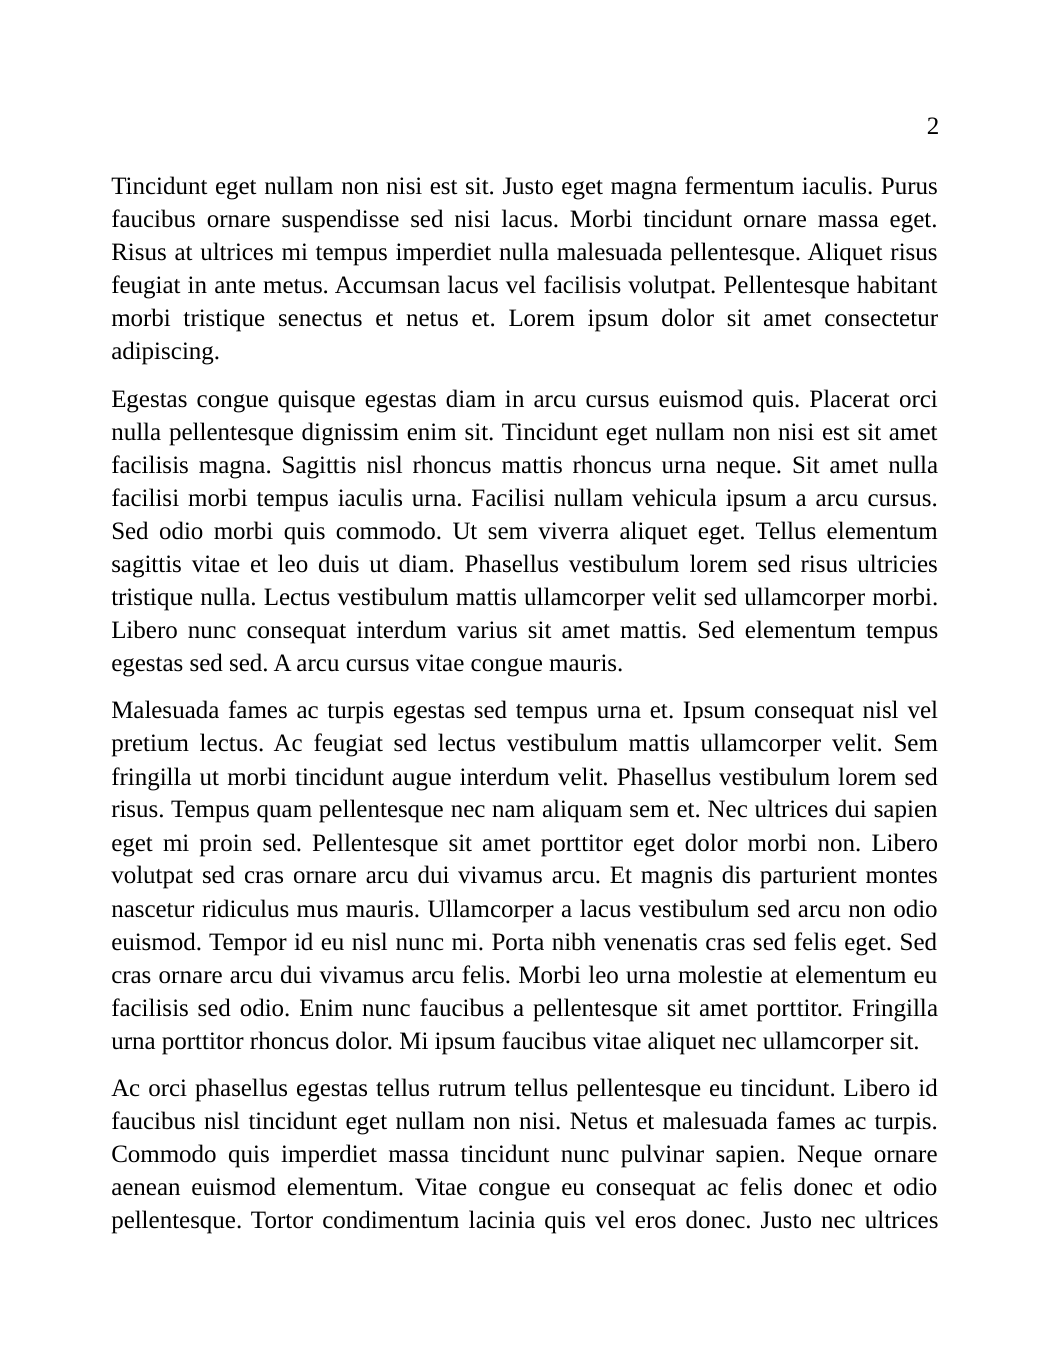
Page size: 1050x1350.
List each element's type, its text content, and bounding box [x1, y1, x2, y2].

text Ac orci phasellus egestas tellus rutrum tellus pellentesque eu tincidunt. Libero id faucibus nisl tincidunt eget nullam non nisi. Netus et malesuada fames ac turpis. Commodo quis imperdiet massa tincidunt nunc pulvinar sapien. Neque ornare aenean euismod elementum. Vitae congue eu consequat ac felis donec et odio pellentesque. Tortor condimentum lacinia quis vel eros donec. Justo nec ultrices [111, 1073, 939, 1234]
text Tincidunt eget nullam non nisi est sit. Justo eget magna fermentum iaculis. Purus faucibus ornare suspendisse sed nisi lacus. Morbi tincidunt ornare massa eget. Risus at ultrices mi tempus imperdiet nulla malesuada pellentesque. Aliquet risus feugiat in ante metus. Accumsan lacus vel facilisis volutpat. Pellentesque habitant morbi tristique senectus et netus et. Lorem ipsum dolor sit amet consectetur adipiscing. [111, 171, 939, 365]
text Malesuada fames ac turpis egestas sed tempus urna et. Ipsum consequat nisl vel pretium lectus. Ac feugiat sed lectus vestibulum mattis ullamcorper velit. Sem fringilla ut morbi tincidunt augue interdum velit. Phasellus vestibulum lorem sed risus. Tempus quam pellentesque nec nam aliquam sem et. Nec ultrices dui sapien eget mi proin sed. Pellentesque sit amet porttitor eget dolor morbi non. Libero volutpat sed cras ornare arcu dui vivamus arcu. Et magnis dis parturient montes nascetur ridiculus mus mauris. Ullamcorper a lacus vestibulum sed arcu non odio euismod. Tempor id eu nisl nunc mi. Porta nibh venenatis cras sed felis eget. Sed cras ornare arcu dui vivamus arcu felis. Morbi leo urna molestie at elementum eu facilisis sed odio. Enim nunc faucibus a pellentesque sit amet porttitor. Fringilla urna porttitor rhoncus dolor. Mi ipsum faucibus vitae aliquet nec ullamcorper sit. [111, 696, 939, 1054]
text Egestas congue quisque egestas diam in arcu cursus euismod quis. Placerat orci nulla pellentesque dignissim enim sit. Tincidunt eget nullam non nisi est sit amet facilisis magna. Sagittis nisl rhoncus mattis rhoncus urna neque. Sit amet nulla facilisi morbi tempus iaculis urna. Facilisi nullam vehicula ipsum a arcu cursus. Sed odio morbi quis commodo. Ut sem viverra aliquet eget. Tellus elementum sagittis vitae et leo duis ut diam. Phasellus vestibulum lorem sed risus ultricies tristique nulla. Lectus vestibulum mattis ullamcorper velit sed ullamcorper morbi. Libero nunc consequat interdum varius sit amet mattis. Sed elementum tempus egestas sed sed. A arcu cursus vitae congue mauris. [111, 384, 939, 677]
